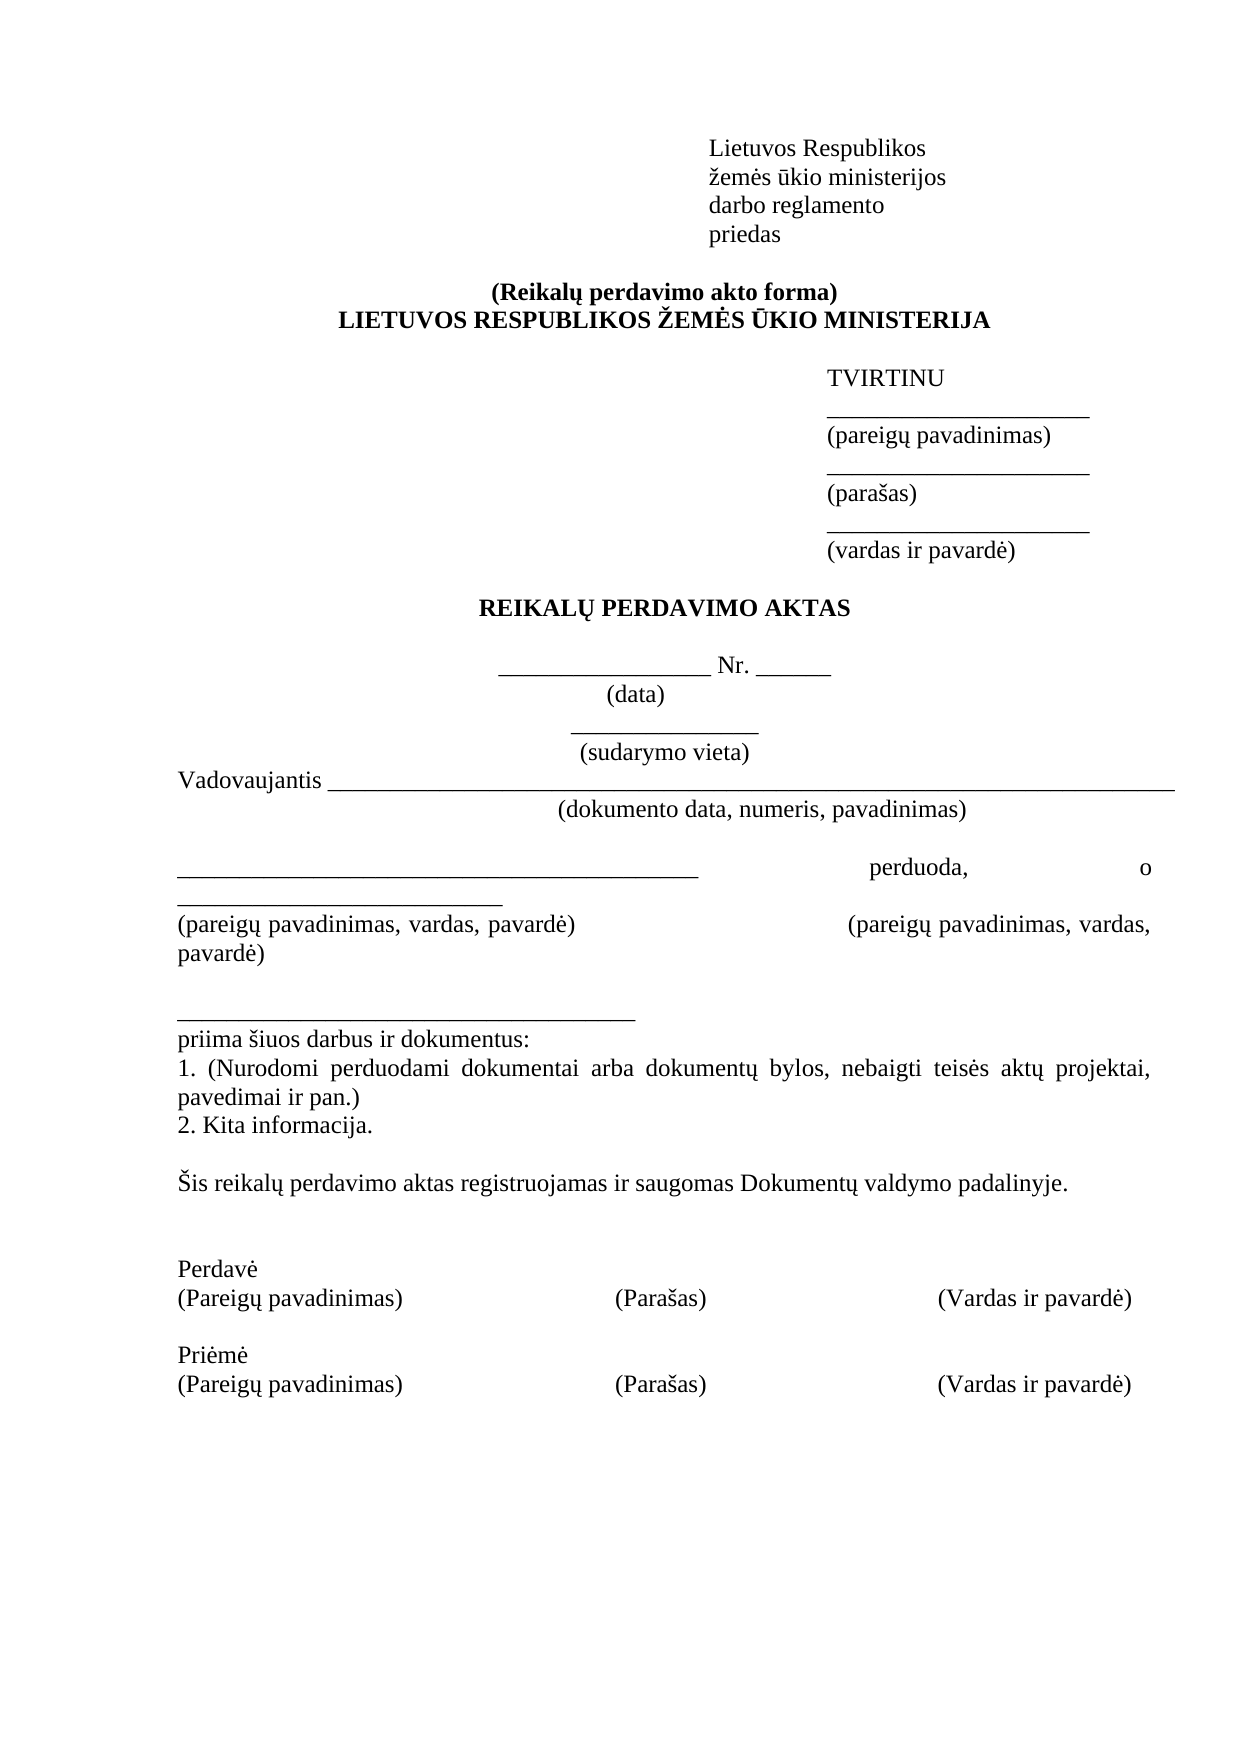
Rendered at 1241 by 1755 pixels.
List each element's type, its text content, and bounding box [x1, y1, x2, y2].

text (vardas ir pavardė) [827, 535, 1150, 564]
text žemės ūkio ministerijos [709, 162, 1152, 190]
text (Pareigų pavadinimas) (Parašas) (Vardas ir pavardė) [177, 1369, 1152, 1398]
text (sudarymo vieta) [177, 737, 1152, 765]
text LIETUVOS RESPUBLIKOS ŽEMĖS ŪKIO MINISTERIJA [177, 305, 1152, 334]
text (pareigų pavadinimas) [827, 420, 1150, 449]
text _________________ Nr. ______ [177, 650, 1152, 679]
text priima šiuos darbus ir dokumentus: [177, 1024, 1152, 1053]
text darbo reglamento [709, 190, 1152, 219]
text (dokumento data, numeris, pavadinimas) [177, 794, 1152, 823]
text _______________ [177, 708, 1152, 737]
text (pareigų pavadinimas, vardas, pavardė) (pareigų pavadinimas, vardas, pavardė) [177, 909, 1152, 967]
text TVIRTINU [827, 363, 1150, 392]
text _____________________ [827, 507, 1150, 535]
text Vadovaujantis [177, 765, 1152, 794]
text priedas [709, 219, 1152, 248]
text (data) [177, 679, 1152, 708]
text 2. Kita informacija. [177, 1110, 1152, 1139]
text _____________________ [827, 392, 1150, 420]
text perduoda, o __________________________ [177, 852, 1152, 909]
text Šis reikalų perdavimo aktas registruojamas ir saugomas Dokumentų valdymo padalinyje. [177, 1168, 1152, 1197]
text Lietuvos Respublikos [709, 133, 1152, 162]
text Perdavė [177, 1254, 1152, 1283]
text (parašas) [827, 478, 1150, 507]
text (Reikalų perdavimo akto forma) [177, 277, 1152, 305]
text _____________________ [827, 449, 1150, 478]
text Priėmė [177, 1340, 1152, 1369]
text (Pareigų pavadinimas) (Parašas) (Vardas ir pavardė) [177, 1283, 1152, 1312]
text 1. (Nurodomi perduodami dokumentai arba dokumentų bylos, nebaigti teisės aktų projektai, pavedimai ir pan.) [177, 1053, 1152, 1110]
text REIKALŲ PERDAVIMO AKTAS [177, 593, 1152, 622]
